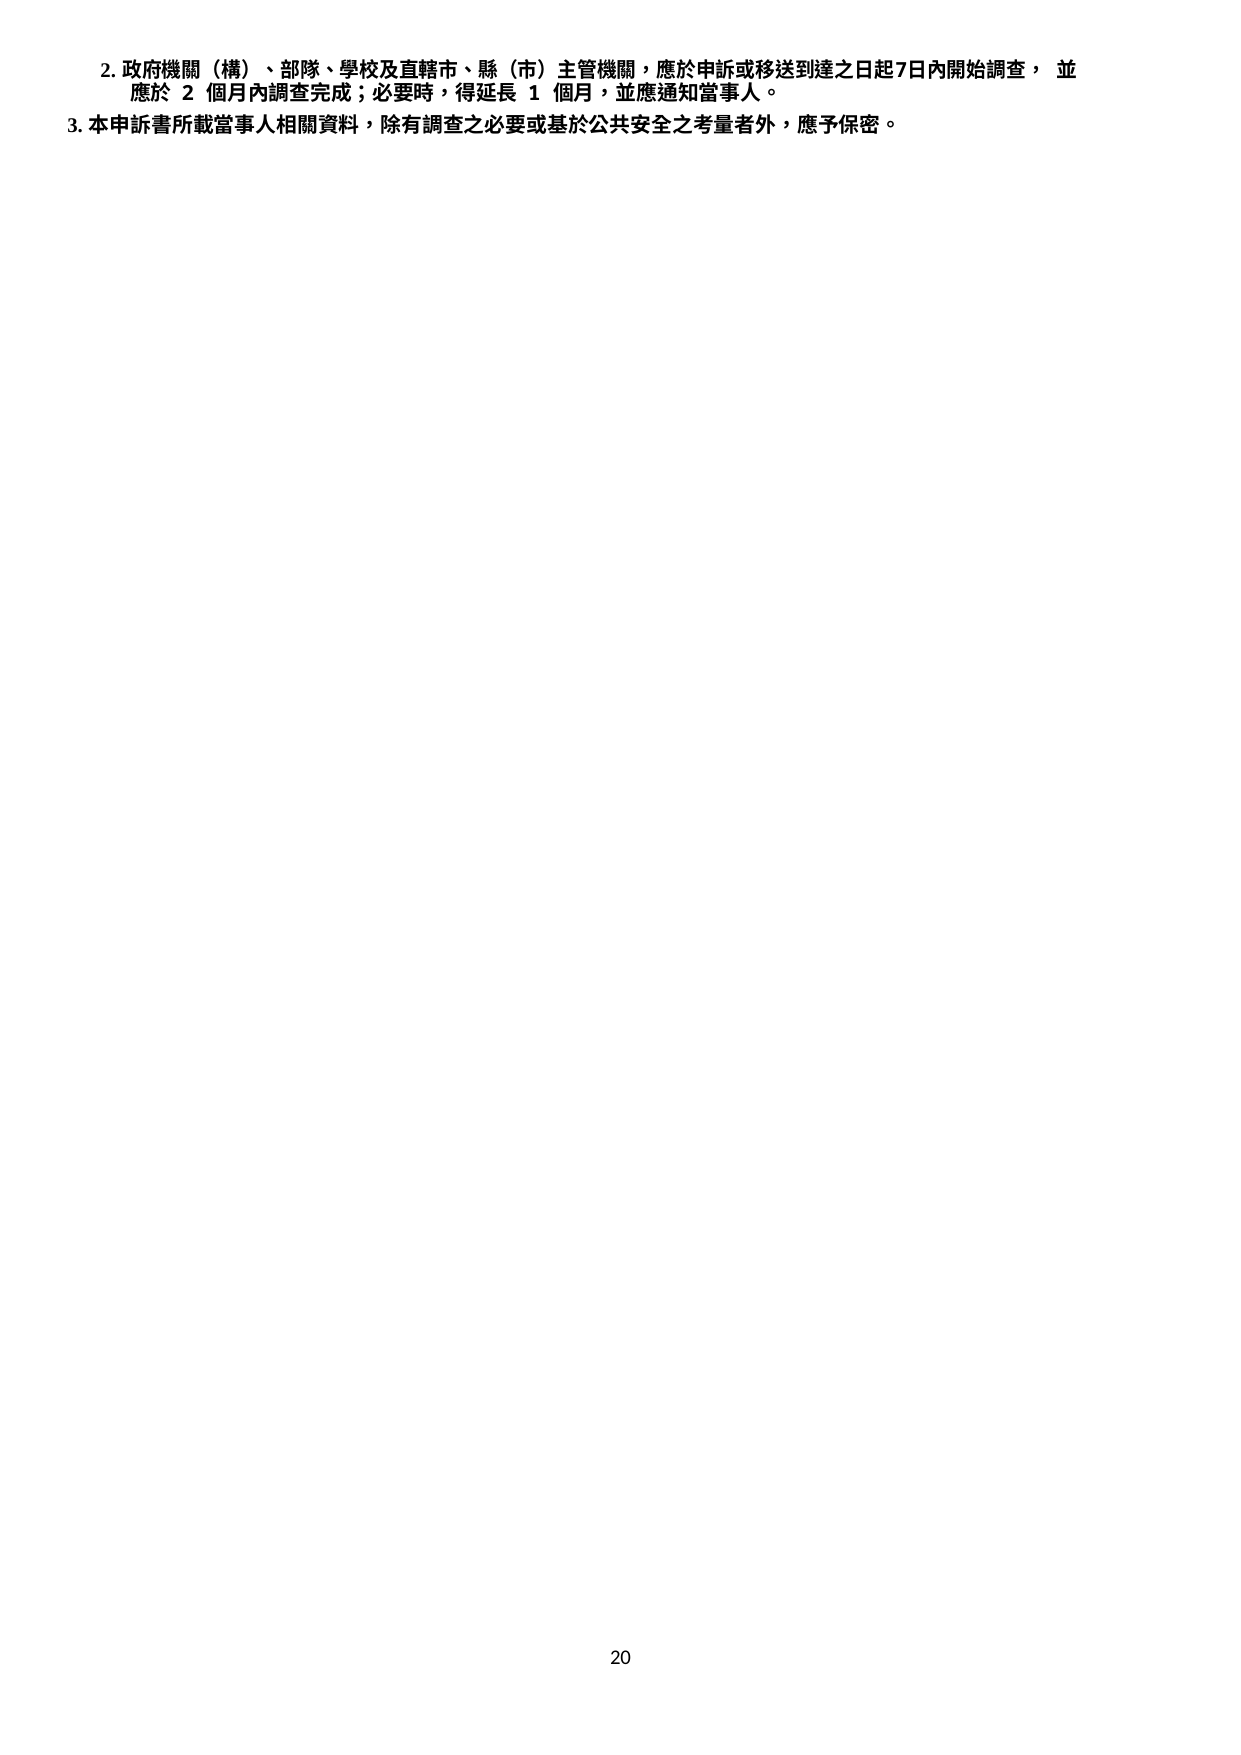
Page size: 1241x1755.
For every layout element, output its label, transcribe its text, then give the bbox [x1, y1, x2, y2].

list 政府機關（構）、部隊、學校及直轄市、縣（市）主管機關，應於申訴或移送到達之日起7日內開始調查， 並應於 2 個月內調查完成；必要時，得延長 1 個月，並應通知當事人。 [100, 59, 1077, 106]
list 本申訴書所載當事人相關資料，除有調查之必要或基於公共安全之考量者外，應予保密。 [67, 106, 1152, 139]
